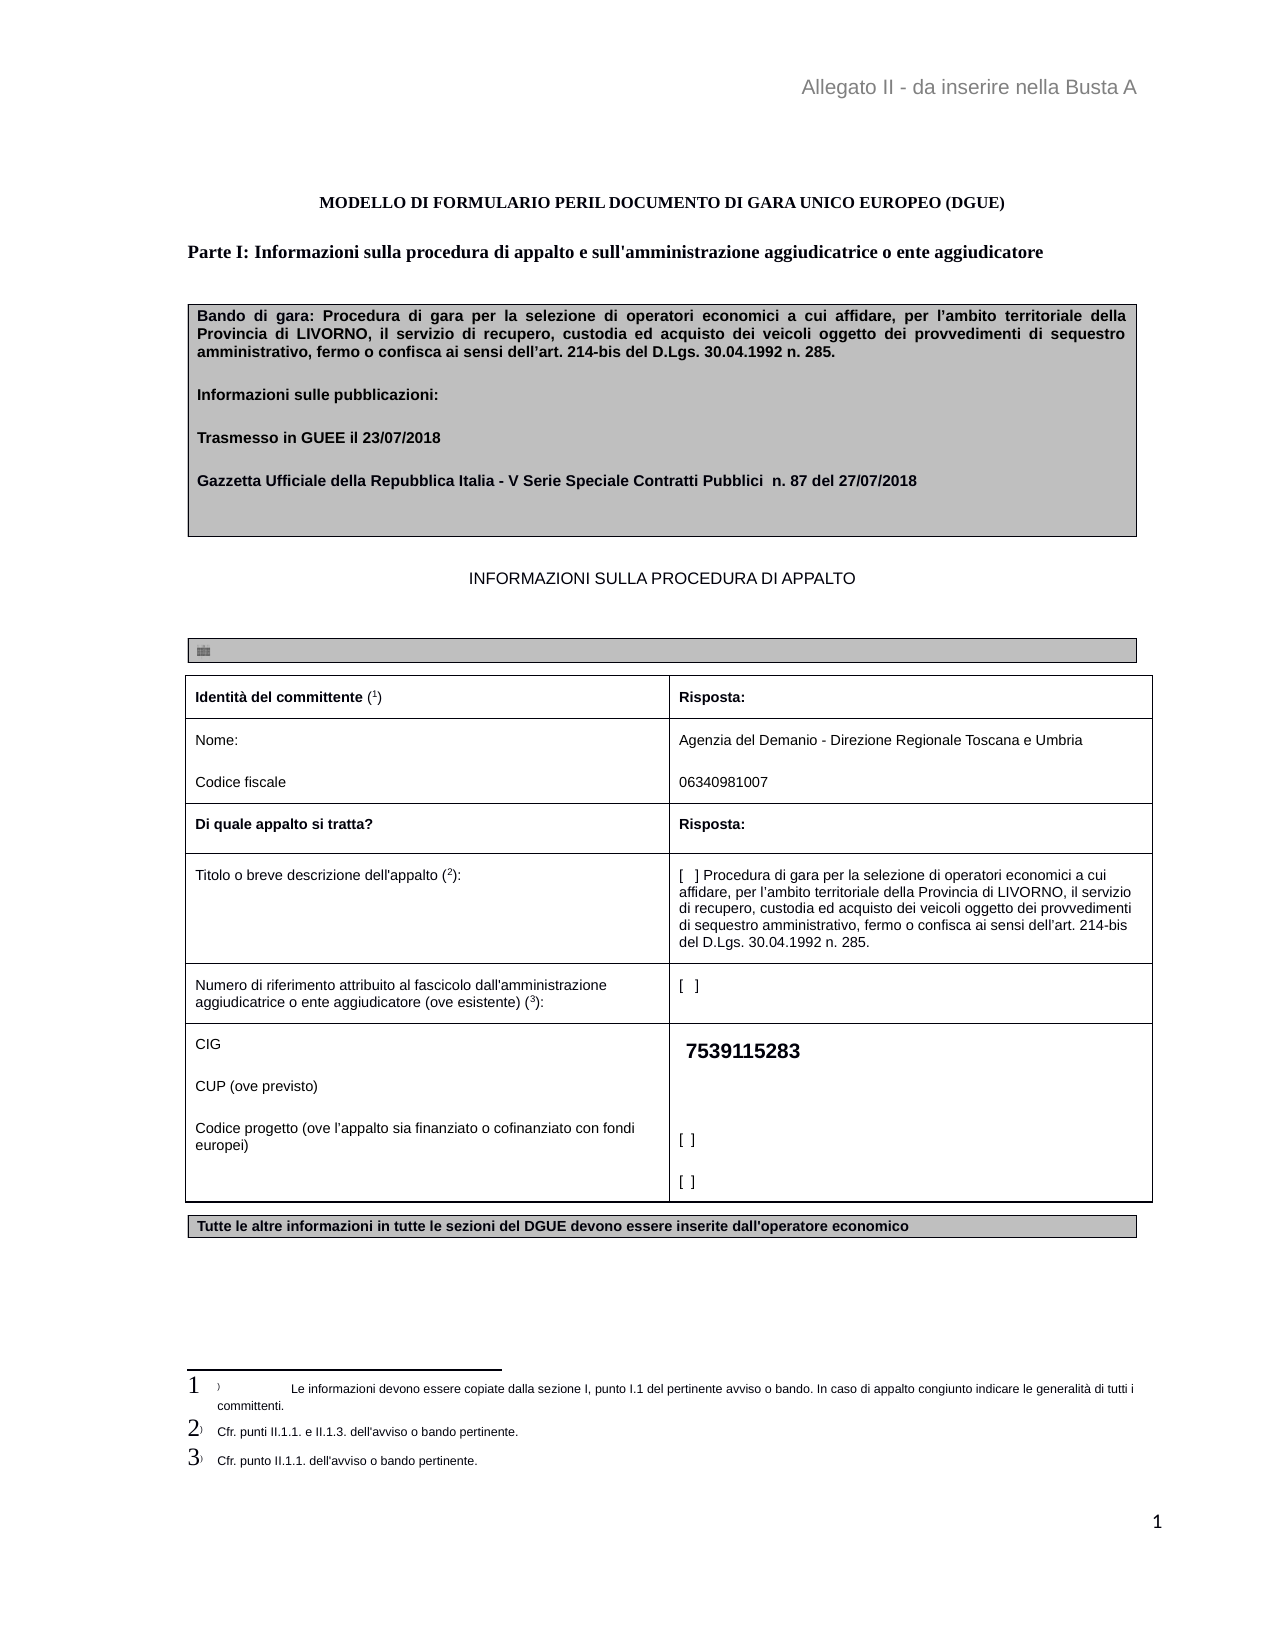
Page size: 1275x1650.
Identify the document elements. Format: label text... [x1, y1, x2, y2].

text Gazzetta Ufficiale della Repubblica Italia - V Serie Speciale Contratti Pubblici n. 87 del 27/07/2018 [189, 469, 1136, 490]
text Bando di gara: Procedura di gara per la selezione di operatori economici a cui affidare, per l’ambito territoriale della Provincia di LIVORNO, il servizio di recupero, custodia ed acquisto dei veicoli oggetto dei provvedimenti di sequestro amministrativo, fermo o confisca ai sensi dell’art. 214-bis del D.Lgs. 30.04.1992 n. 285. [189, 305, 1136, 361]
title Parte I: Informazioni sulla procedura di appalto e sull'amministrazione aggiudicatrice o ente aggiudicatore [187, 241, 1137, 263]
text Le informazioni richieste dalla parte I saranno acquisite automaticamente a condizione che per generare e compilare il DGUE sia utilizzato il servizio DGUE in formato elettronico. In caso contrario tali informazioni devono essere inserite dall'operatore economico. [189, 639, 1136, 662]
table_cell Agenzia del Demanio - Direzione Regionale Toscana e Umbria 06340981007 [670, 719, 1152, 802]
table_cell Risposta: [670, 804, 1152, 853]
table_cell Nome: Codice fiscale [186, 719, 669, 802]
table_cell Numero di riferimento attribuito al fascicolo dall'amministrazione aggiudicatrice o ente aggiudicatore (ove esistente) (): [186, 964, 669, 1022]
text Informazioni sulle pubblicazioni: [189, 383, 1136, 404]
text Tutte le altre informazioni in tutte le sezioni del DGUE devono essere inserite dall'operatore economico [189, 1216, 1136, 1237]
text Trasmesso in GUEE il 23/07/2018 [189, 426, 1136, 447]
title Informazioni sulla procedura di appalto [187, 569, 1137, 588]
table_cell Titolo o breve descrizione dell'appalto (): [186, 854, 669, 963]
table_cell [ ] [670, 964, 1152, 1022]
table_cell 7539115283 [ ] [ ] [670, 1024, 1152, 1201]
table_header Identità del committente () [186, 676, 669, 718]
table_header Risposta: [670, 676, 1152, 718]
table_cell [ ] Procedura di gara per la selezione di operatori economici a cui affidare, per l’ambito territoriale della Provincia di LIVORNO, il servizio di recupero, custodia ed acquisto dei veicoli oggetto dei provvedimenti di sequestro amministrativo, fermo o confisca ai sensi dell’art. 214-bis del D.Lgs. 30.04.1992 n. 285. [670, 854, 1152, 963]
text Modello di formulario peril documento di gara unico europeo (DGUE) [187, 193, 1137, 212]
table_cell Di quale appalto si tratta? [186, 804, 669, 853]
table_cell CIG CUP (ove previsto) Codice progetto (ove l’appalto sia finanziato o cofinanziato con fondi europei) [186, 1024, 669, 1201]
